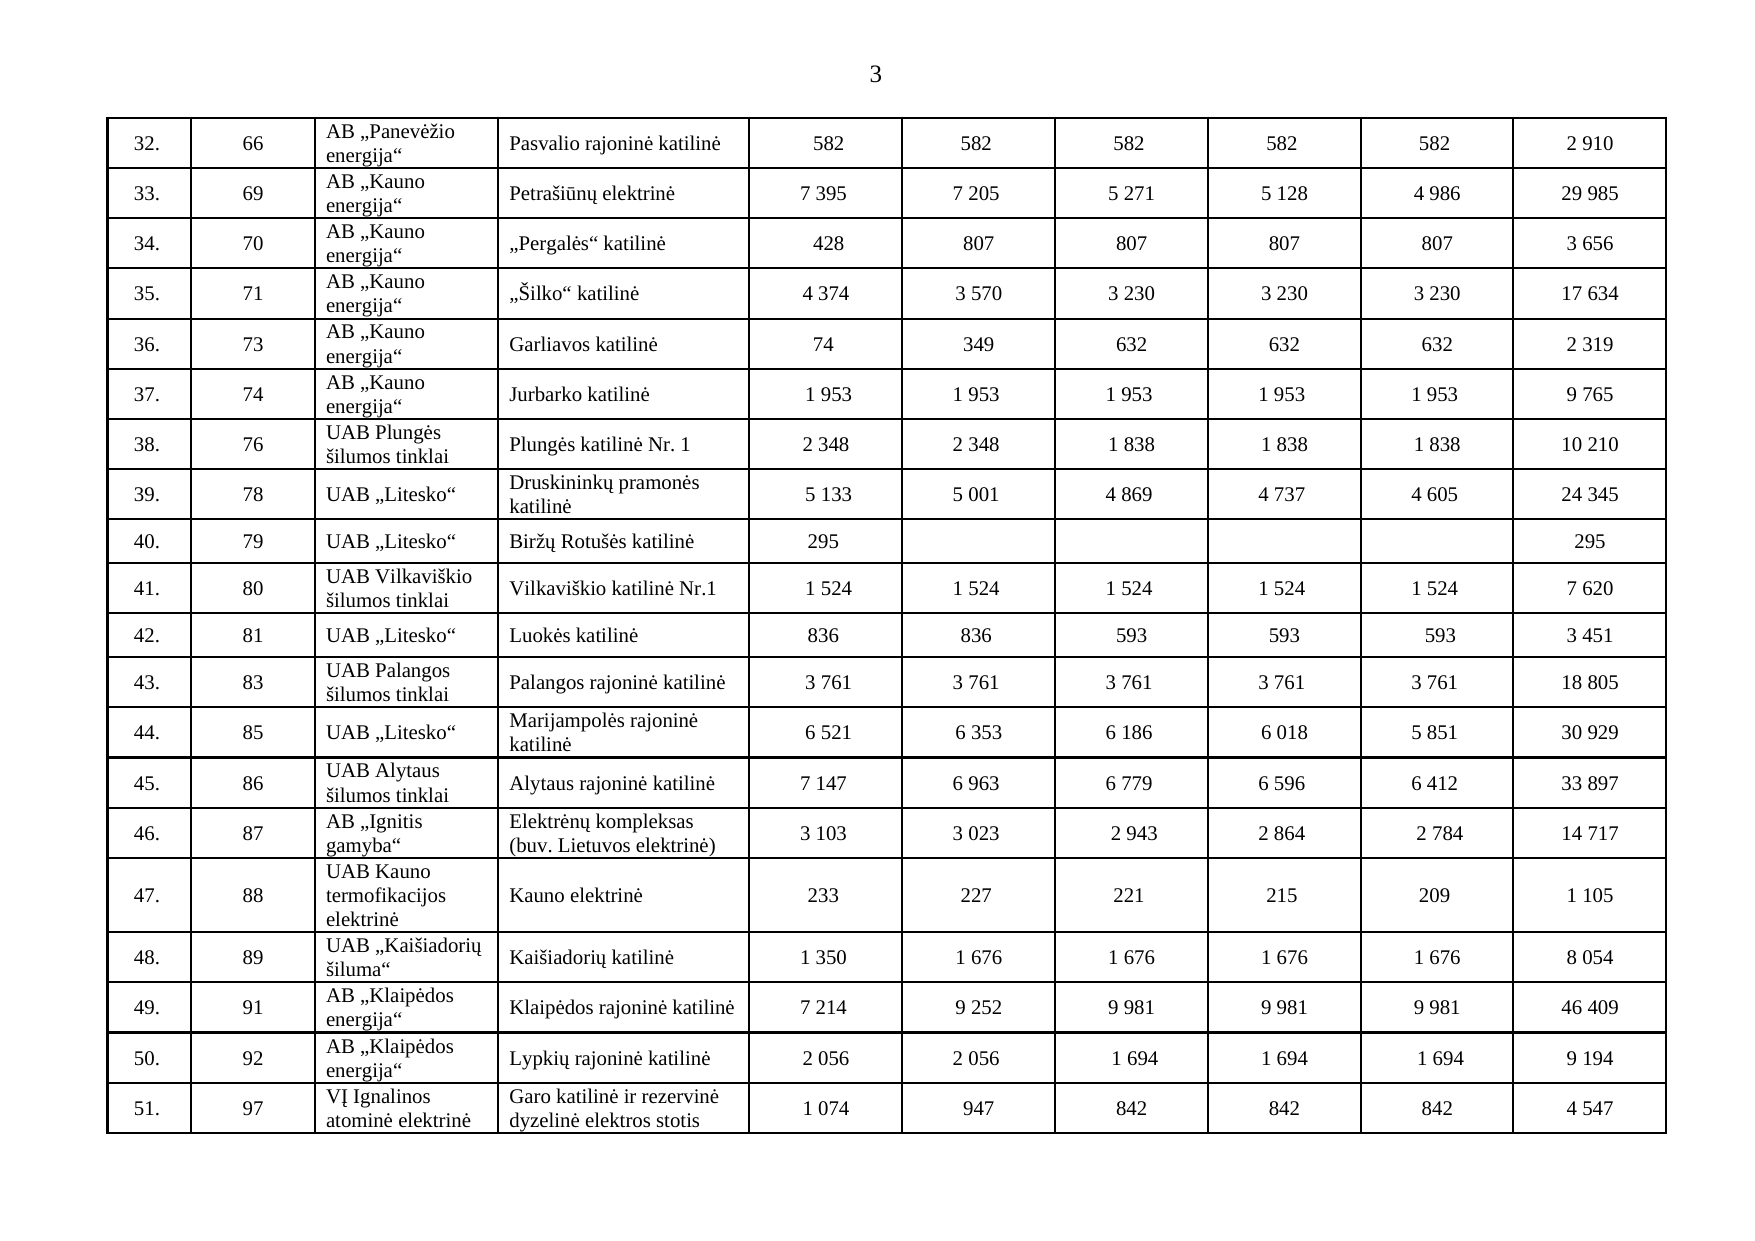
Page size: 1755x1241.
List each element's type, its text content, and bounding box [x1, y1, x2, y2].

table_cell 66 [192, 119, 314, 167]
table_cell 5 133 [750, 470, 901, 518]
table_cell UAB „Kaišiadorių šiluma“ [316, 933, 497, 981]
table_cell Elektrėnų kompleksas (buv. Lietuvos elektrinė) [499, 809, 748, 857]
table_cell 3 230 [1056, 269, 1207, 317]
table_cell 88 [192, 859, 314, 931]
table_cell 3 761 [750, 658, 901, 706]
table_cell 1 676 [1209, 933, 1360, 981]
table_cell 9 765 [1514, 370, 1665, 418]
table_cell AB „Kauno energija“ [316, 169, 497, 217]
table_cell 349 [903, 320, 1054, 368]
table_cell 70 [192, 219, 314, 267]
table_cell 7 205 [903, 169, 1054, 217]
table_cell 71 [192, 269, 314, 317]
table_cell 74 [750, 320, 901, 368]
table_cell UAB Palangos šilumos tinklai [316, 658, 497, 706]
table_cell 97 [192, 1084, 314, 1132]
table_cell Garliavos katilinė [499, 320, 748, 368]
table_cell 1 953 [1362, 370, 1512, 418]
table_cell Marijampolės rajoninė katilinė [499, 708, 748, 756]
table_cell 6 779 [1056, 759, 1207, 807]
table_cell [1056, 520, 1207, 562]
table_cell 807 [1209, 219, 1360, 267]
table_cell 50. [109, 1034, 190, 1082]
table_cell 46 409 [1514, 983, 1665, 1031]
table_cell 582 [1209, 119, 1360, 167]
table_cell 10 210 [1514, 420, 1665, 468]
table_cell 6 963 [903, 759, 1054, 807]
table_cell 3 656 [1514, 219, 1665, 267]
table_cell 842 [1362, 1084, 1512, 1132]
table_cell 30 929 [1514, 708, 1665, 756]
table_cell 428 [750, 219, 901, 267]
table_cell UAB Vilkaviškio šilumos tinklai [316, 564, 497, 612]
table_cell 85 [192, 708, 314, 756]
table_cell 1 694 [1056, 1034, 1207, 1082]
table_cell VĮ Ignalinos atominė elektrinė [316, 1084, 497, 1132]
table_cell 227 [903, 859, 1054, 931]
table_cell 36. [109, 320, 190, 368]
table_cell 3 761 [903, 658, 1054, 706]
table_cell 45. [109, 759, 190, 807]
table_cell 87 [192, 809, 314, 857]
table_cell AB „Kauno energija“ [316, 320, 497, 368]
table_cell 89 [192, 933, 314, 981]
table_cell 2 348 [750, 420, 901, 468]
table_cell 632 [1056, 320, 1207, 368]
table_cell UAB Plungės šilumos tinklai [316, 420, 497, 468]
table_cell 7 147 [750, 759, 901, 807]
table_cell 9 981 [1056, 983, 1207, 1031]
table_cell 73 [192, 320, 314, 368]
table_cell 807 [1056, 219, 1207, 267]
table_cell [1362, 520, 1512, 562]
table_cell 79 [192, 520, 314, 562]
table_cell Palangos rajoninė katilinė [499, 658, 748, 706]
table_cell 3 023 [903, 809, 1054, 857]
table_cell Vilkaviškio katilinė Nr.1 [499, 564, 748, 612]
table_cell 582 [1056, 119, 1207, 167]
table_cell „Pergalės“ katilinė [499, 219, 748, 267]
table_cell UAB „Litesko“ [316, 520, 497, 562]
table_cell 1 953 [1209, 370, 1360, 418]
table_cell 1 953 [903, 370, 1054, 418]
table_cell 76 [192, 420, 314, 468]
table_cell Garo katilinė ir rezervinė dyzelinė elektros stotis [499, 1084, 748, 1132]
table_cell 92 [192, 1034, 314, 1082]
table_cell 83 [192, 658, 314, 706]
table_cell 46. [109, 809, 190, 857]
table_cell 807 [1362, 219, 1512, 267]
table_cell 3 761 [1209, 658, 1360, 706]
table_cell 81 [192, 614, 314, 656]
table_cell UAB Alytaus šilumos tinklai [316, 759, 497, 807]
table_cell Petrašiūnų elektrinė [499, 169, 748, 217]
table_cell 24 345 [1514, 470, 1665, 518]
table_cell 1 838 [1209, 420, 1360, 468]
table_cell 632 [1209, 320, 1360, 368]
table_cell 37. [109, 370, 190, 418]
table_cell 14 717 [1514, 809, 1665, 857]
table_cell 5 271 [1056, 169, 1207, 217]
table_cell Pasvalio rajoninė katilinė [499, 119, 748, 167]
table_cell 2 056 [903, 1034, 1054, 1082]
table_cell Biržų Rotušės katilinė [499, 520, 748, 562]
table_cell 1 074 [750, 1084, 901, 1132]
table_cell Jurbarko katilinė [499, 370, 748, 418]
table_cell 1 524 [1056, 564, 1207, 612]
table_cell 4 547 [1514, 1084, 1665, 1132]
table_cell 2 910 [1514, 119, 1665, 167]
table_cell 1 676 [903, 933, 1054, 981]
table_cell AB „Kauno energija“ [316, 219, 497, 267]
table_cell 842 [1209, 1084, 1360, 1132]
table_cell 1 953 [750, 370, 901, 418]
table_cell 1 524 [750, 564, 901, 612]
table_cell 1 953 [1056, 370, 1207, 418]
table_cell 836 [903, 614, 1054, 656]
table_cell Kaišiadorių katilinė [499, 933, 748, 981]
table_cell 39. [109, 470, 190, 518]
table_cell 29 985 [1514, 169, 1665, 217]
table_cell 807 [903, 219, 1054, 267]
table_cell 42. [109, 614, 190, 656]
table_cell 842 [1056, 1084, 1207, 1132]
table_cell Kauno elektrinė [499, 859, 748, 931]
table_cell 18 805 [1514, 658, 1665, 706]
table_cell 1 676 [1056, 933, 1207, 981]
table_cell UAB „Litesko“ [316, 614, 497, 656]
table_cell 74 [192, 370, 314, 418]
table_cell 17 634 [1514, 269, 1665, 317]
table_cell 209 [1362, 859, 1512, 931]
table_cell Klaipėdos rajoninė katilinė [499, 983, 748, 1031]
table_cell 1 350 [750, 933, 901, 981]
table_cell 9 981 [1362, 983, 1512, 1031]
table_cell 44. [109, 708, 190, 756]
table_cell 78 [192, 470, 314, 518]
table_cell 2 864 [1209, 809, 1360, 857]
table_cell 5 128 [1209, 169, 1360, 217]
table_cell 9 252 [903, 983, 1054, 1031]
table_cell 836 [750, 614, 901, 656]
table_cell 215 [1209, 859, 1360, 931]
table_cell 49. [109, 983, 190, 1031]
table_cell UAB „Litesko“ [316, 470, 497, 518]
table_cell 2 943 [1056, 809, 1207, 857]
table_cell AB „Kauno energija“ [316, 269, 497, 317]
table_cell 5 851 [1362, 708, 1512, 756]
table_cell 34. [109, 219, 190, 267]
table_cell 38. [109, 420, 190, 468]
table_cell 7 620 [1514, 564, 1665, 612]
table_cell 1 694 [1362, 1034, 1512, 1082]
table_cell 48. [109, 933, 190, 981]
table_cell 2 056 [750, 1034, 901, 1082]
table_cell 2 319 [1514, 320, 1665, 368]
table_cell [1209, 520, 1360, 562]
table_cell 35. [109, 269, 190, 317]
table_cell 3 761 [1056, 658, 1207, 706]
table_cell 86 [192, 759, 314, 807]
table_cell 582 [1362, 119, 1512, 167]
table_cell UAB Kauno termofikacijos elektrinė [316, 859, 497, 931]
table_cell 69 [192, 169, 314, 217]
table_cell 8 054 [1514, 933, 1665, 981]
table_cell 3 230 [1209, 269, 1360, 317]
table_cell 43. [109, 658, 190, 706]
table_cell 4 605 [1362, 470, 1512, 518]
table_cell 9 194 [1514, 1034, 1665, 1082]
table_cell 295 [750, 520, 901, 562]
table_cell 582 [903, 119, 1054, 167]
table_cell 1 838 [1362, 420, 1512, 468]
table_cell Luokės katilinė [499, 614, 748, 656]
table_cell 3 761 [1362, 658, 1512, 706]
table_cell AB „Panevėžio energija“ [316, 119, 497, 167]
table_cell 1 524 [903, 564, 1054, 612]
table_cell Druskininkų pramonės katilinė [499, 470, 748, 518]
table_cell 2 348 [903, 420, 1054, 468]
table_cell „Šilko“ katilinė [499, 269, 748, 317]
table_cell 4 869 [1056, 470, 1207, 518]
table_cell 1 838 [1056, 420, 1207, 468]
table_cell 3 103 [750, 809, 901, 857]
table_cell 6 521 [750, 708, 901, 756]
table_cell 47. [109, 859, 190, 931]
table_cell 4 986 [1362, 169, 1512, 217]
table_cell 5 001 [903, 470, 1054, 518]
table_cell 632 [1362, 320, 1512, 368]
table_cell 3 451 [1514, 614, 1665, 656]
table_cell 6 412 [1362, 759, 1512, 807]
table_cell 3 570 [903, 269, 1054, 317]
table_cell 593 [1209, 614, 1360, 656]
table_cell 7 214 [750, 983, 901, 1031]
table_cell Alytaus rajoninė katilinė [499, 759, 748, 807]
table_cell [903, 520, 1054, 562]
table_cell 1 524 [1362, 564, 1512, 612]
table_cell 947 [903, 1084, 1054, 1132]
table_cell 2 784 [1362, 809, 1512, 857]
table_cell 3 230 [1362, 269, 1512, 317]
table_cell AB „Ignitis gamyba“ [316, 809, 497, 857]
table_cell AB „Klaipėdos energija“ [316, 1034, 497, 1082]
table_cell 51. [109, 1084, 190, 1132]
table_cell Lypkių rajoninė katilinė [499, 1034, 748, 1082]
table_cell 91 [192, 983, 314, 1031]
table_cell 593 [1056, 614, 1207, 656]
table_cell 1 676 [1362, 933, 1512, 981]
table_cell Plungės katilinė Nr. 1 [499, 420, 748, 468]
table_cell 80 [192, 564, 314, 612]
table_cell 6 596 [1209, 759, 1360, 807]
table_cell 1 694 [1209, 1034, 1360, 1082]
table_cell 7 395 [750, 169, 901, 217]
table_cell 233 [750, 859, 901, 931]
table_cell 6 353 [903, 708, 1054, 756]
table_cell 33. [109, 169, 190, 217]
table_cell AB „Kauno energija“ [316, 370, 497, 418]
table_cell 1 524 [1209, 564, 1360, 612]
table_cell 1 105 [1514, 859, 1665, 931]
table_cell 4 374 [750, 269, 901, 317]
table_cell 582 [750, 119, 901, 167]
table_cell AB „Klaipėdos energija“ [316, 983, 497, 1031]
table_cell 593 [1362, 614, 1512, 656]
table_cell 295 [1514, 520, 1665, 562]
table_cell 41. [109, 564, 190, 612]
table_cell 221 [1056, 859, 1207, 931]
table_cell 32. [109, 119, 190, 167]
table_cell 6 018 [1209, 708, 1360, 756]
table_cell UAB „Litesko“ [316, 708, 497, 756]
table_cell 9 981 [1209, 983, 1360, 1031]
table_cell 6 186 [1056, 708, 1207, 756]
table_cell 33 897 [1514, 759, 1665, 807]
table_cell 40. [109, 520, 190, 562]
table_cell 4 737 [1209, 470, 1360, 518]
